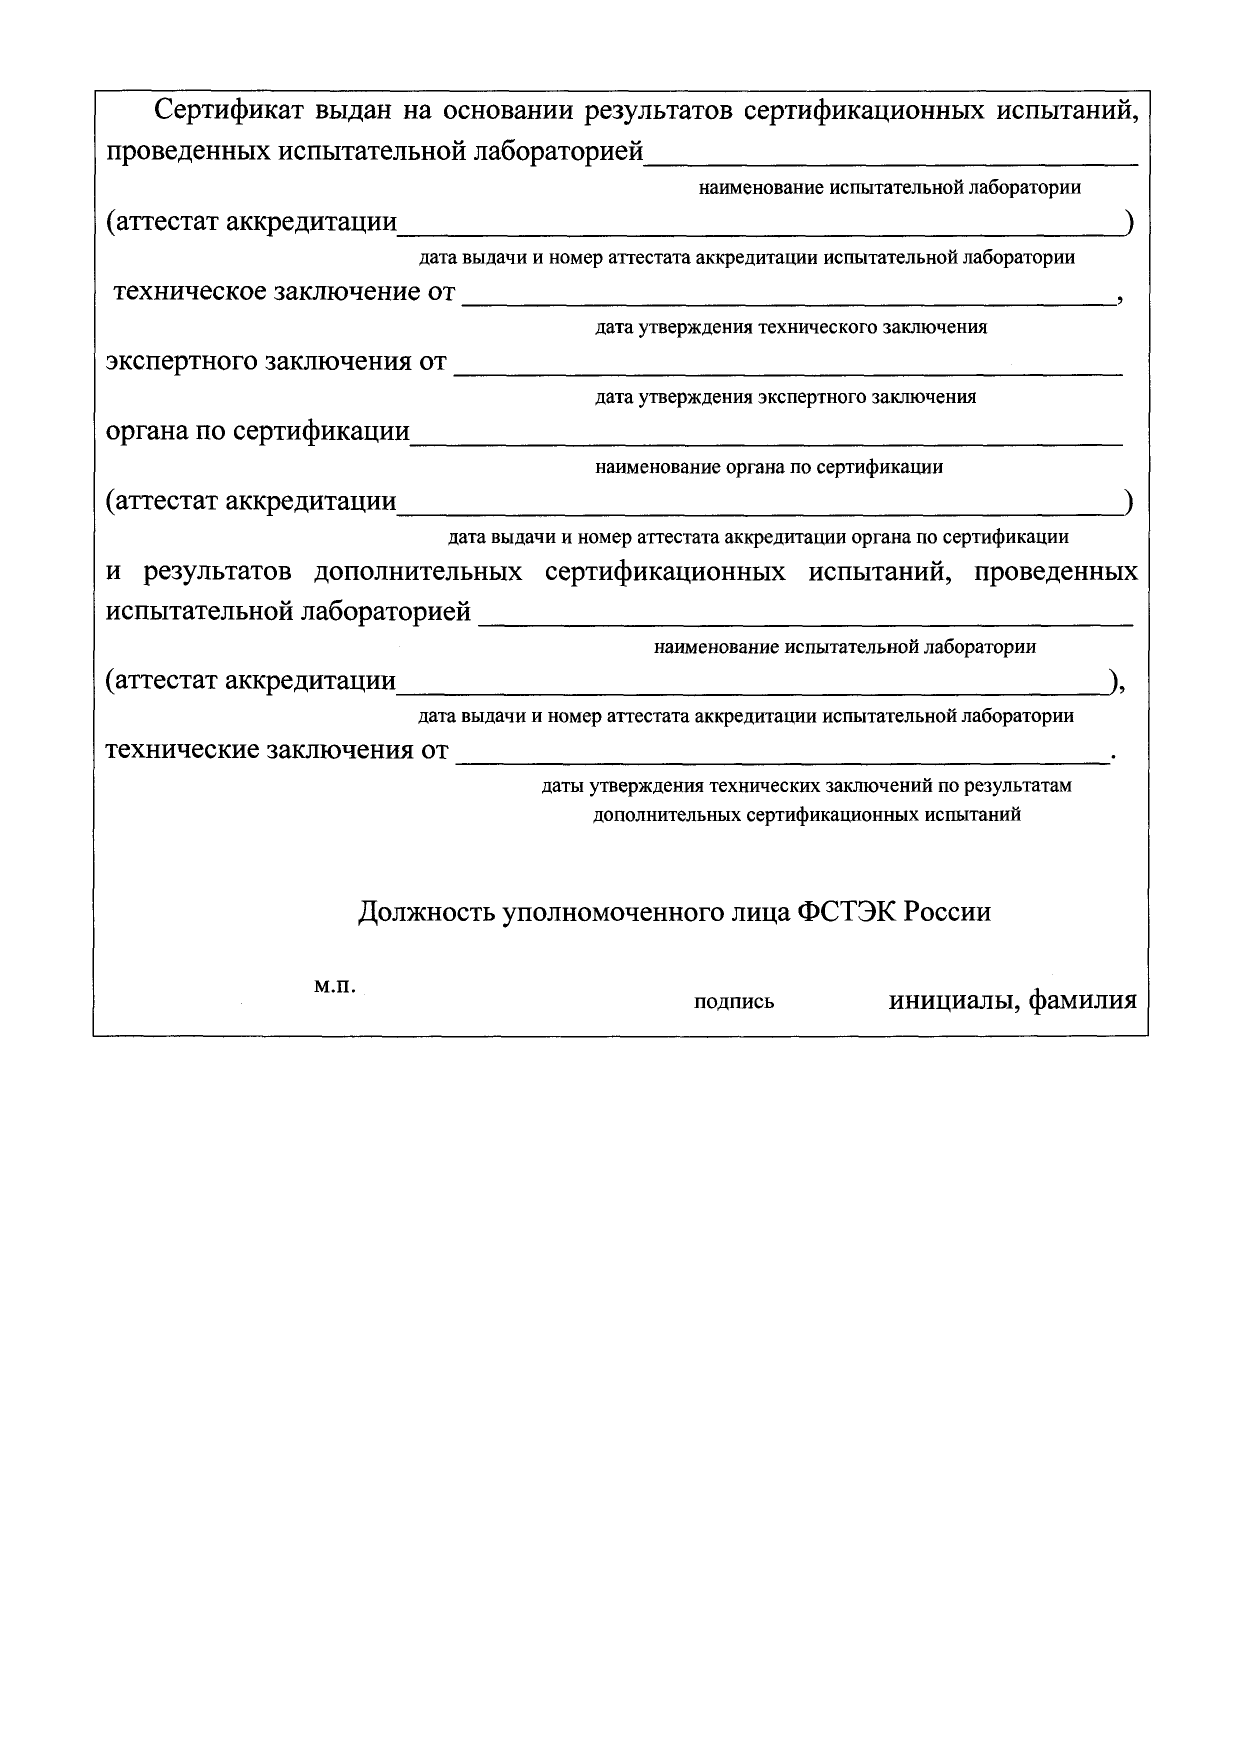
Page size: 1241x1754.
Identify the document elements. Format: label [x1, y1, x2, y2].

picture [82, 82, 1158, 1046]
